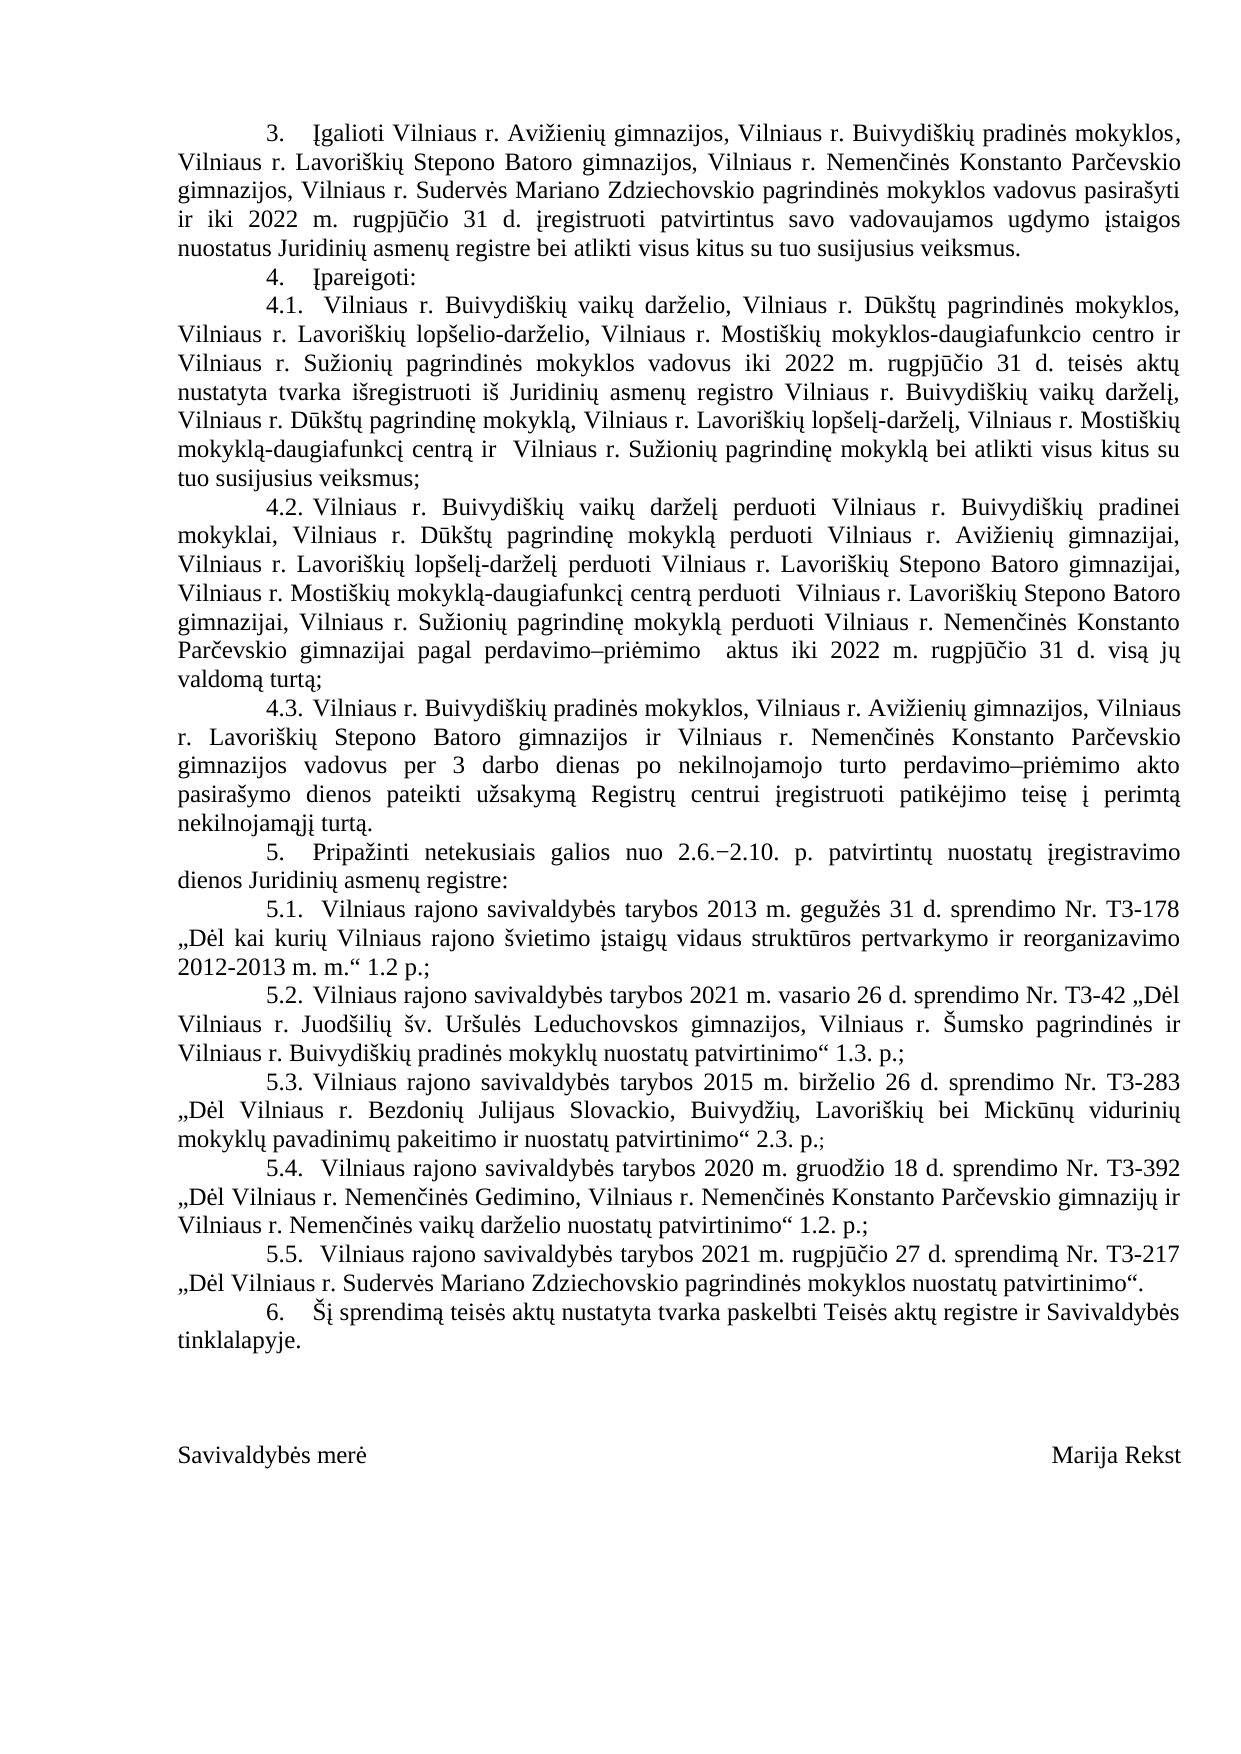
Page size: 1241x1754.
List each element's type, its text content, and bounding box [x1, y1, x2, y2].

text 5.2. Vilniaus rajono savivaldybės tarybos 2021 m. vasario 26 d. sprendimo Nr. T3-42 „Dėl Vilniaus r. Juodšilių šv. Uršulės Leduchovskos gimnazijos, Vilniaus r. Šumsko pagrindinės ir Vilniaus r. Buivydiškių pradinės mokyklų nuostatų patvirtinimo“ 1.3. p.; [177, 981, 1181, 1067]
text 5.3. Vilniaus rajono savivaldybės tarybos 2015 m. birželio 26 d. sprendimo Nr. T3-283 „Dėl Vilniaus r. Bezdonių Julijaus Slovackio, Buivydžių, Lavoriškių bei Mickūnų vidurinių mokyklų pavadinimų pakeitimo ir nuostatų patvirtinimo“ 2.3. p.; [177, 1067, 1181, 1153]
text Savivaldybės merė Marija Rekst [177, 1441, 1181, 1469]
text 6. Šį sprendimą teisės aktų nustatyta tvarka paskelbti Teisės aktų registre ir Savivaldybės tinklalapyje. [177, 1297, 1181, 1354]
text 4.2. Vilniaus r. Buivydiškių vaikų darželį perduoti Vilniaus r. Buivydiškių pradinei mokyklai, Vilniaus r. Dūkštų pagrindinę mokyklą perduoti Vilniaus r. Avižienių gimnazijai, Vilniaus r. Lavoriškių lopšelį-darželį perduoti Vilniaus r. Lavoriškių Stepono Batoro gimnazijai, Vilniaus r. Mostiškių mokyklą-daugiafunkcį centrą perduoti Vilniaus r. Lavoriškių Stepono Batoro gimnazijai, Vilniaus r. Sužionių pagrindinę mokyklą perduoti Vilniaus r. Nemenčinės Konstanto Parčevskio gimnazijai pagal perdavimo–priėmimo aktus iki 2022 m. rugpjūčio 31 d. visą jų valdomą turtą; [177, 492, 1181, 693]
text 5.4. Vilniaus rajono savivaldybės tarybos 2020 m. gruodžio 18 d. sprendimo Nr. T3-392 „Dėl Vilniaus r. Nemenčinės Gedimino, Vilniaus r. Nemenčinės Konstanto Parčevskio gimnazijų ir Vilniaus r. Nemenčinės vaikų darželio nuostatų patvirtinimo“ 1.2. p.; [177, 1153, 1181, 1239]
text 5.5. Vilniaus rajono savivaldybės tarybos 2021 m. rugpjūčio 27 d. sprendimą Nr. T3-217 „Dėl Vilniaus r. Sudervės Mariano Zdziechovskio pagrindinės mokyklos nuostatų patvirtinimo“. [177, 1239, 1181, 1297]
text 4.3. Vilniaus r. Buivydiškių pradinės mokyklos, Vilniaus r. Avižienių gimnazijos, Vilniaus r. Lavoriškių Stepono Batoro gimnazijos ir Vilniaus r. Nemenčinės Konstanto Parčevskio gimnazijos vadovus per 3 darbo dienas po nekilnojamojo turto perdavimo–priėmimo akto pasirašymo dienos pateikti užsakymą Registrų centrui įregistruoti patikėjimo teisę į perimtą nekilnojamąjį turtą. [177, 693, 1181, 837]
text 3. Įgalioti Vilniaus r. Avižienių gimnazijos, Vilniaus r. Buivydiškių pradinės mokyklos, Vilniaus r. Lavoriškių Stepono Batoro gimnazijos, Vilniaus r. Nemenčinės Konstanto Parčevskio gimnazijos, Vilniaus r. Sudervės Mariano Zdziechovskio pagrindinės mokyklos vadovus pasirašyti ir iki 2022 m. rugpjūčio 31 d. įregistruoti patvirtintus savo vadovaujamos ugdymo įstaigos nuostatus Juridinių asmenų registre bei atlikti visus kitus su tuo susijusius veiksmus. [177, 118, 1181, 262]
text 4.1. Vilniaus r. Buivydiškių vaikų darželio, Vilniaus r. Dūkštų pagrindinės mokyklos, Vilniaus r. Lavoriškių lopšelio-darželio, Vilniaus r. Mostiškių mokyklos-daugiafunkcio centro ir Vilniaus r. Sužionių pagrindinės mokyklos vadovus iki 2022 m. rugpjūčio 31 d. teisės aktų nustatyta tvarka išregistruoti iš Juridinių asmenų registro Vilniaus r. Buivydiškių vaikų darželį, Vilniaus r. Dūkštų pagrindinę mokyklą, Vilniaus r. Lavoriškių lopšelį-darželį, Vilniaus r. Mostiškių mokyklą-daugiafunkcį centrą ir Vilniaus r. Sužionių pagrindinę mokyklą bei atlikti visus kitus su tuo susijusius veiksmus; [177, 291, 1181, 492]
text 4. Įpareigoti: [177, 262, 1181, 291]
text 5. Pripažinti netekusiais galios nuo 2.6.−2.10. p. patvirtintų nuostatų įregistravimo dienos Juridinių asmenų registre: [177, 837, 1181, 894]
text 5.1. Vilniaus rajono savivaldybės tarybos 2013 m. gegužės 31 d. sprendimo Nr. T3-178 „Dėl kai kurių Vilniaus rajono švietimo įstaigų vidaus struktūros pertvarkymo ir reorganizavimo 2012-2013 m. m.“ 1.2 p.; [177, 894, 1181, 981]
